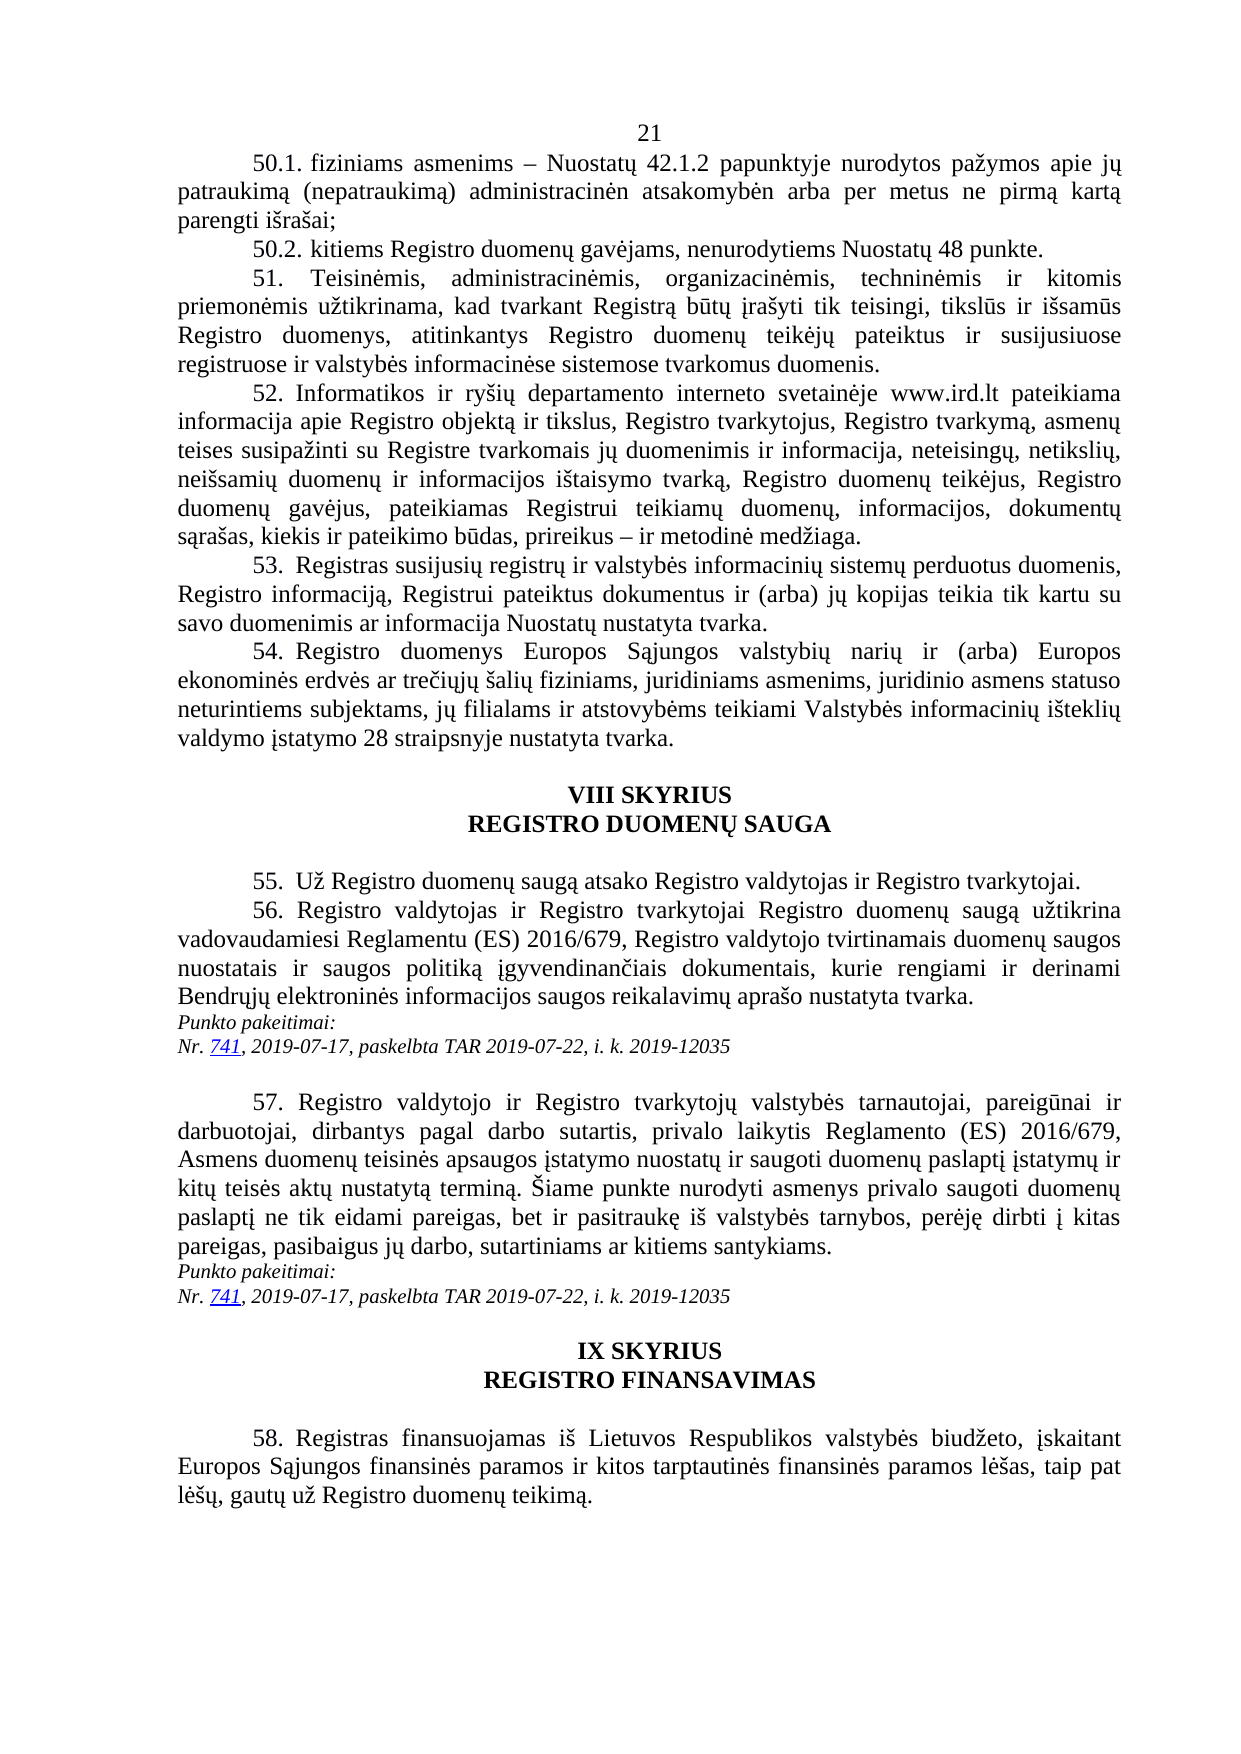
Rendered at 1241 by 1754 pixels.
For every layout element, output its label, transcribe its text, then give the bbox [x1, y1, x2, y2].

text Nr. 741, 2019-07-17, paskelbta TAR 2019-07-22, i. k. 2019-12035 [177, 1034, 1122, 1058]
text 54. Registro duomenys Europos Sąjungos valstybių narių ir (arba) Europos ekonominės erdvės ar trečiųjų šalių fiziniams, juridiniams asmenims, juridinio asmens statuso neturintiems subjektams, jų filialams ir atstovybėms teikiami Valstybės informacinių išteklių valdymo įstatymo 28 straipsnyje nustatyta tvarka. [177, 636, 1122, 751]
text Nr. 741, 2019-07-17, paskelbta TAR 2019-07-22, i. k. 2019-12035 [177, 1283, 1122, 1308]
text 50.2. kitiems Registro duomenų gavėjams, nenurodytiems Nuostatų 48 punkte. [177, 234, 1122, 263]
text 50.1. fiziniams asmenims – Nuostatų 42.1.2 papunktyje nurodytos pažymos apie jų patraukimą (nepatraukimą) administracinėn atsakomybėn arba per metus ne pirmą kartą parengti išrašai; [177, 148, 1122, 234]
text 55. Už Registro duomenų saugą atsako Registro valdytojas ir Registro tvarkytojai. [177, 866, 1122, 895]
text 52. Informatikos ir ryšių departamento interneto svetainėje www.ird.lt pateikiama informacija apie Registro objektą ir tikslus, Registro tvarkytojus, Registro tvarkymą, asmenų teises susipažinti su Registre tvarkomais jų duomenimis ir informacija, neteisingų, netikslių, neišsamių duomenų ir informacijos ištaisymo tvarką, Registro duomenų teikėjus, Registro duomenų gavėjus, pateikiamas Registrui teikiamų duomenų, informacijos, dokumentų sąrašas, kiekis ir pateikimo būdas, prireikus – ir metodinė medžiaga. [177, 378, 1122, 550]
text 51. Teisinėmis, administracinėmis, organizacinėmis, techninėmis ir kitomis priemonėmis užtikrinama, kad tvarkant Registrą būtų įrašyti tik teisingi, tikslūs ir išsamūs Registro duomenys, atitinkantys Registro duomenų teikėjų pateiktus ir susijusiuose registruose ir valstybės informacinėse sistemose tvarkomus duomenis. [177, 263, 1122, 378]
text VIII SKYRIUS [177, 780, 1122, 809]
text REGISTRO DUOMENŲ SAUGA [177, 809, 1122, 838]
text 58. Registras finansuojamas iš Lietuvos Respublikos valstybės biudžeto, įskaitant Europos Sąjungos finansinės paramos ir kitos tarptautinės finansinės paramos lėšas, taip pat lėšų, gautų už Registro duomenų teikimą. [177, 1423, 1122, 1509]
text 56. Registro valdytojas ir Registro tvarkytojai Registro duomenų saugą užtikrina vadovaudamiesi Reglamentu (ES) 2016/679, Registro valdytojo tvirtinamais duomenų saugos nuostatais ir saugos politiką įgyvendinančiais dokumentais, kurie rengiami ir derinami Bendrųjų elektroninės informacijos saugos reikalavimų aprašo nustatyta tvarka. [177, 895, 1122, 1010]
text IX SKYRIUS [177, 1336, 1122, 1365]
text 57. Registro valdytojo ir Registro tvarkytojų valstybės tarnautojai, pareigūnai ir darbuotojai, dirbantys pagal darbo sutartis, privalo laikytis Reglamento (ES) 2016/679, Asmens duomenų teisinės apsaugos įstatymo nuostatų ir saugoti duomenų paslaptį įstatymų ir kitų teisės aktų nustatytą terminą. Šiame punkte nurodyti asmenys privalo saugoti duomenų paslaptį ne tik eidami pareigas, bet ir pasitraukę iš valstybės tarnybos, perėję dirbti į kitas pareigas, pasibaigus jų darbo, sutartiniams ar kitiems santykiams. [177, 1087, 1122, 1259]
text REGISTRO FINANSAVIMAS [177, 1365, 1122, 1394]
text Punkto pakeitimai: [177, 1259, 1122, 1283]
text Punkto pakeitimai: [177, 1010, 1122, 1034]
text 53. Registras susijusių registrų ir valstybės informacinių sistemų perduotus duomenis, Registro informaciją, Registrui pateiktus dokumentus ir (arba) jų kopijas teikia tik kartu su savo duomenimis ar informacija Nuostatų nustatyta tvarka. [177, 550, 1122, 636]
